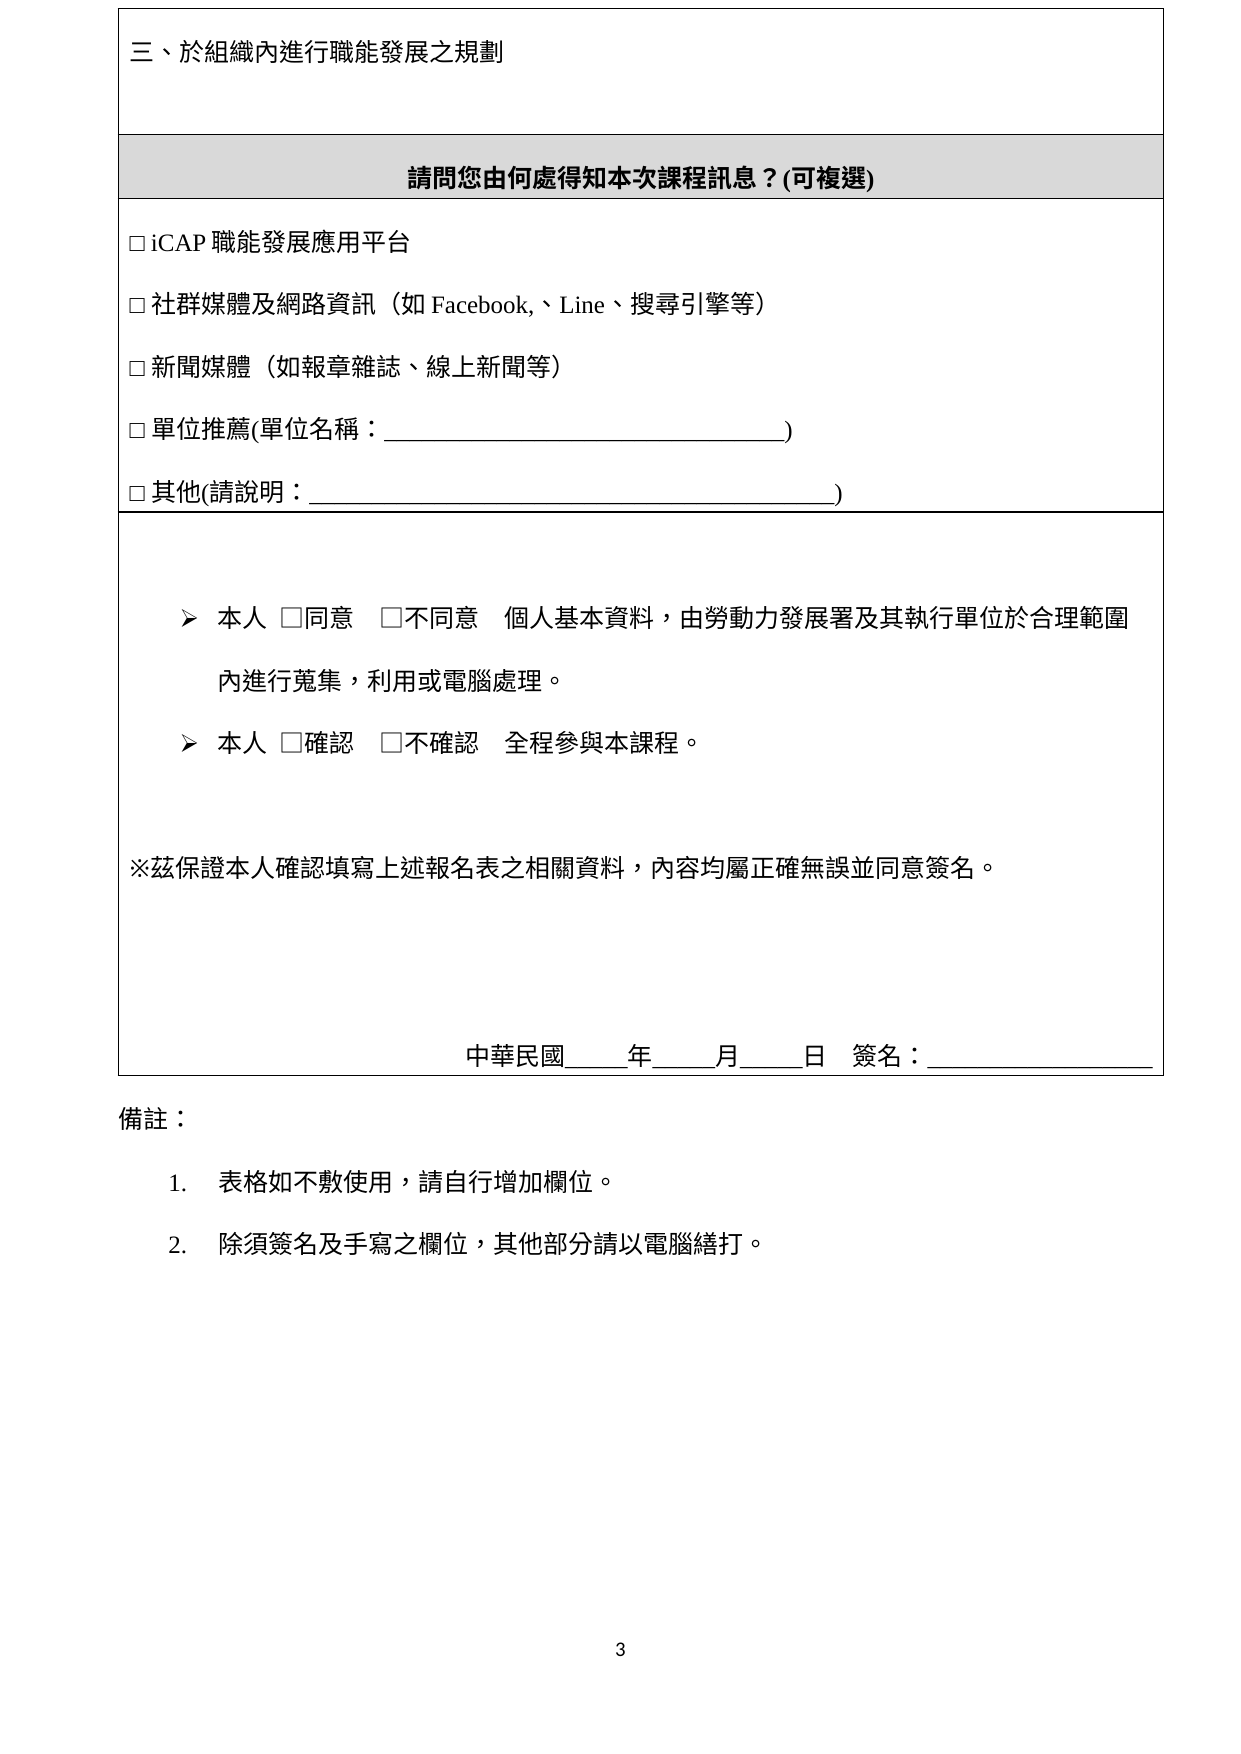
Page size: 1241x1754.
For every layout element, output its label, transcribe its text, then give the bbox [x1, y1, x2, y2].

table_cell □ iCAP職能發展應用平台 □ 社群媒體及網路資訊（如Facebook,、Line、搜尋引擎等） □ 新聞媒體（如報章雜誌、線上新聞等） □ 單位推薦(單位名稱：________________________________) □ 其他(請說明：__________________________________________) [119, 199, 1163, 511]
table_cell 請問您由何處得知本次課程訊息？(可複選) [119, 135, 1163, 198]
table_cell 研習自我期許 義務服務之具體執行方式 三、於組織內進行職能發展之規劃 [119, 9, 1163, 134]
table_cell 本人 □同意 □不同意 個人基本資料，由勞動力發展署及其執行單位於合理範圍內進行蒐集，利用或電腦處理。 本人 □確認 □不確認 全程參與本課程。 ※茲保證本人確認填寫上述報名表之相關資料，內容均屬正確無誤並同意簽名。 中華民國_____年_____月_____日 簽名：__________________ [119, 513, 1163, 1075]
text 備註： [118, 1076, 1122, 1138]
list 表格如不敷使用，請自行增加欄位。 [168, 1138, 1122, 1201]
list 除須簽名及手寫之欄位，其他部分請以電腦繕打。 [168, 1201, 1122, 1263]
